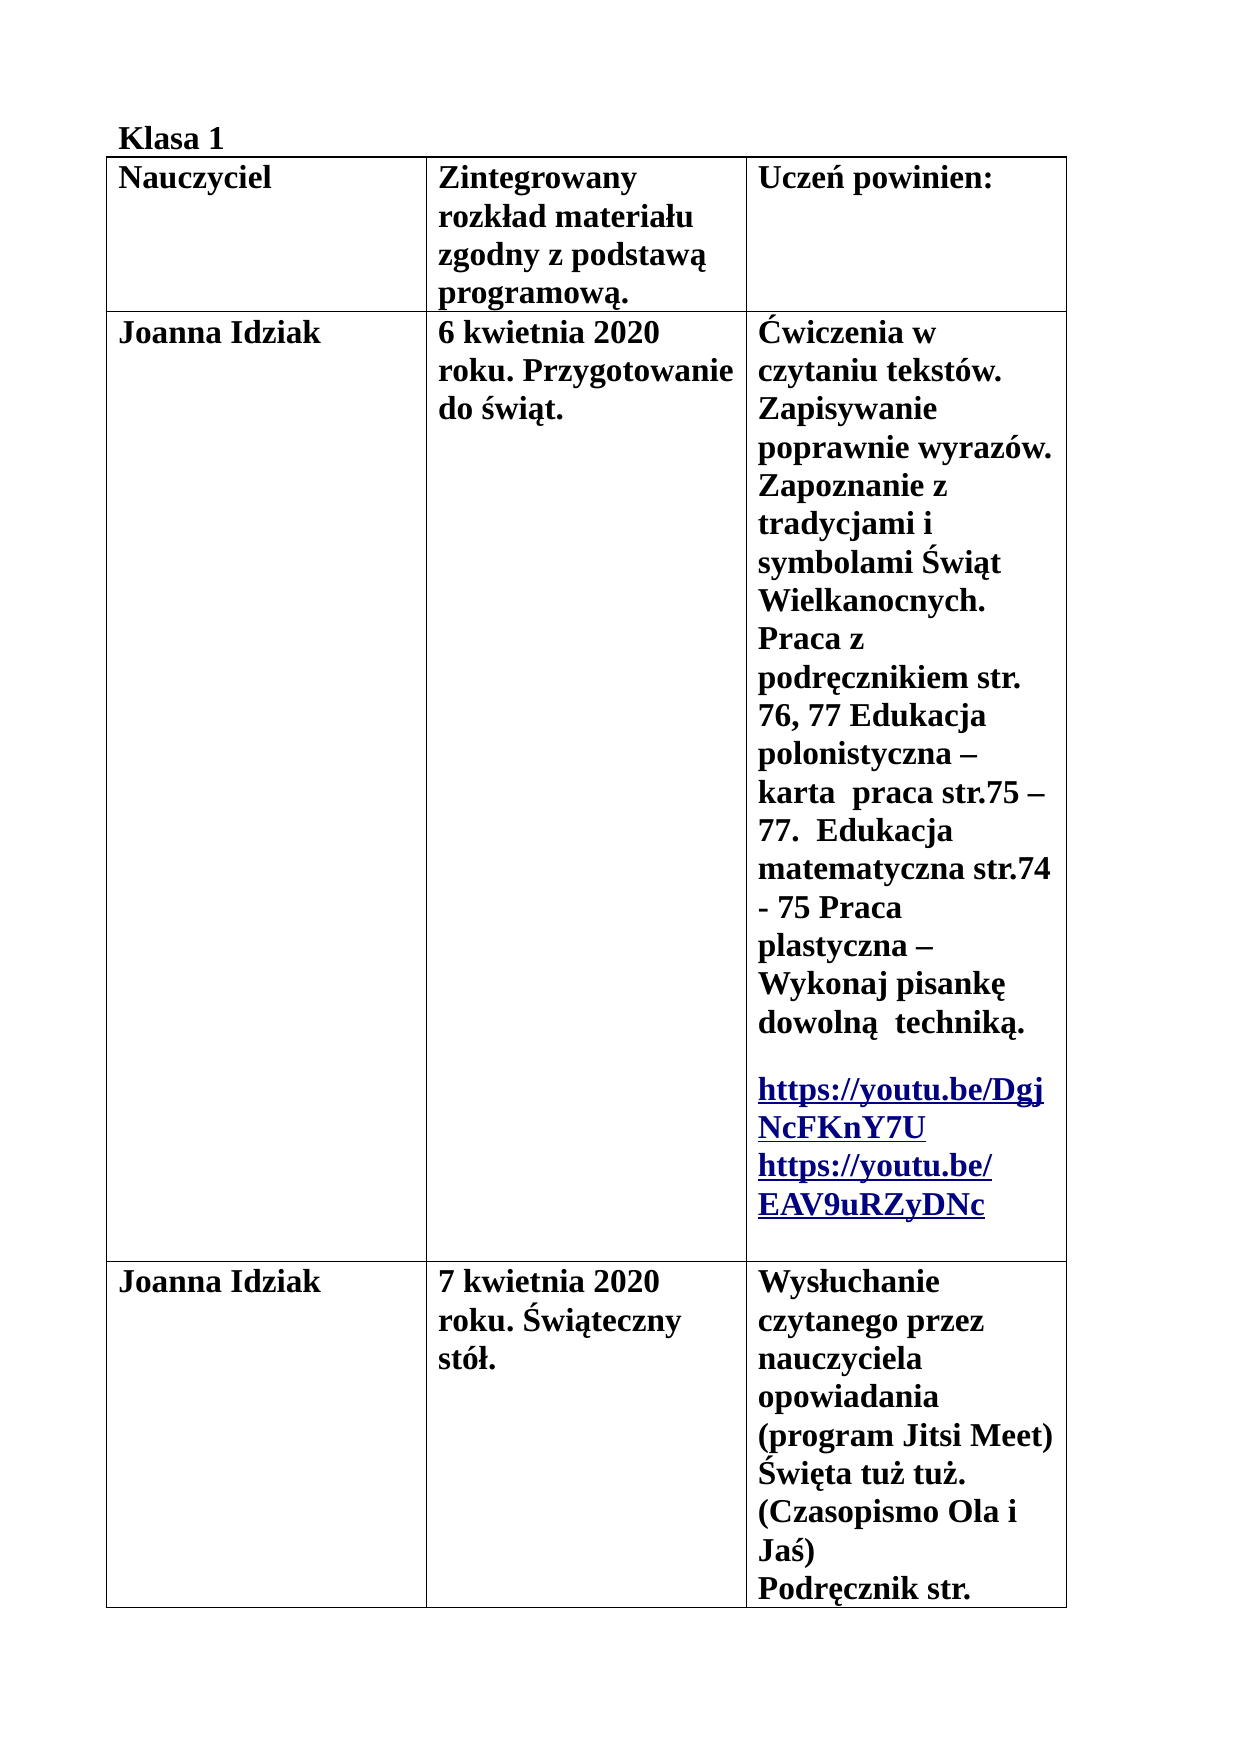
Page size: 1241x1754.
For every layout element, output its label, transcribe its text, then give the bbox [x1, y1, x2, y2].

table_cell 6 kwietnia 2020 roku. Przygotowanie do świąt. [427, 312, 746, 1261]
table_cell Wysłuchanie czytanego przez nauczyciela opowiadania (program Jitsi Meet) Święta tuż tuż. (Czasopismo Ola i Jaś) Podręcznik str. [747, 1262, 1066, 1607]
table_header Uczeń powinien: [747, 158, 1066, 311]
table_cell Joanna Idziak [107, 312, 426, 1261]
table_header Zintegrowany rozkład materiału zgodny z podstawą programową. [427, 158, 746, 311]
table_cell Ćwiczenia w czytaniu tekstów. Zapisywanie poprawnie wyrazów. Zapoznanie z tradycjami i symbolami Świąt Wielkanocnych. Praca z podręcznikiem str. 76, 77 Edukacja polonistyczna – karta praca str.75 – 77. Edukacja matematyczna str.74 - 75 Praca plastyczna – Wykonaj pisankę dowolną techniką. https://youtu.be/DgjNcFKnY7U https://youtu.be/EAV9uRZyDNc [747, 312, 1066, 1261]
table_header Nauczyciel [107, 158, 426, 311]
table_cell Joanna Idziak [107, 1262, 426, 1607]
text Klasa 1 [118, 118, 1122, 156]
table_cell 7 kwietnia 2020 roku. Świąteczny stół. [427, 1262, 746, 1607]
